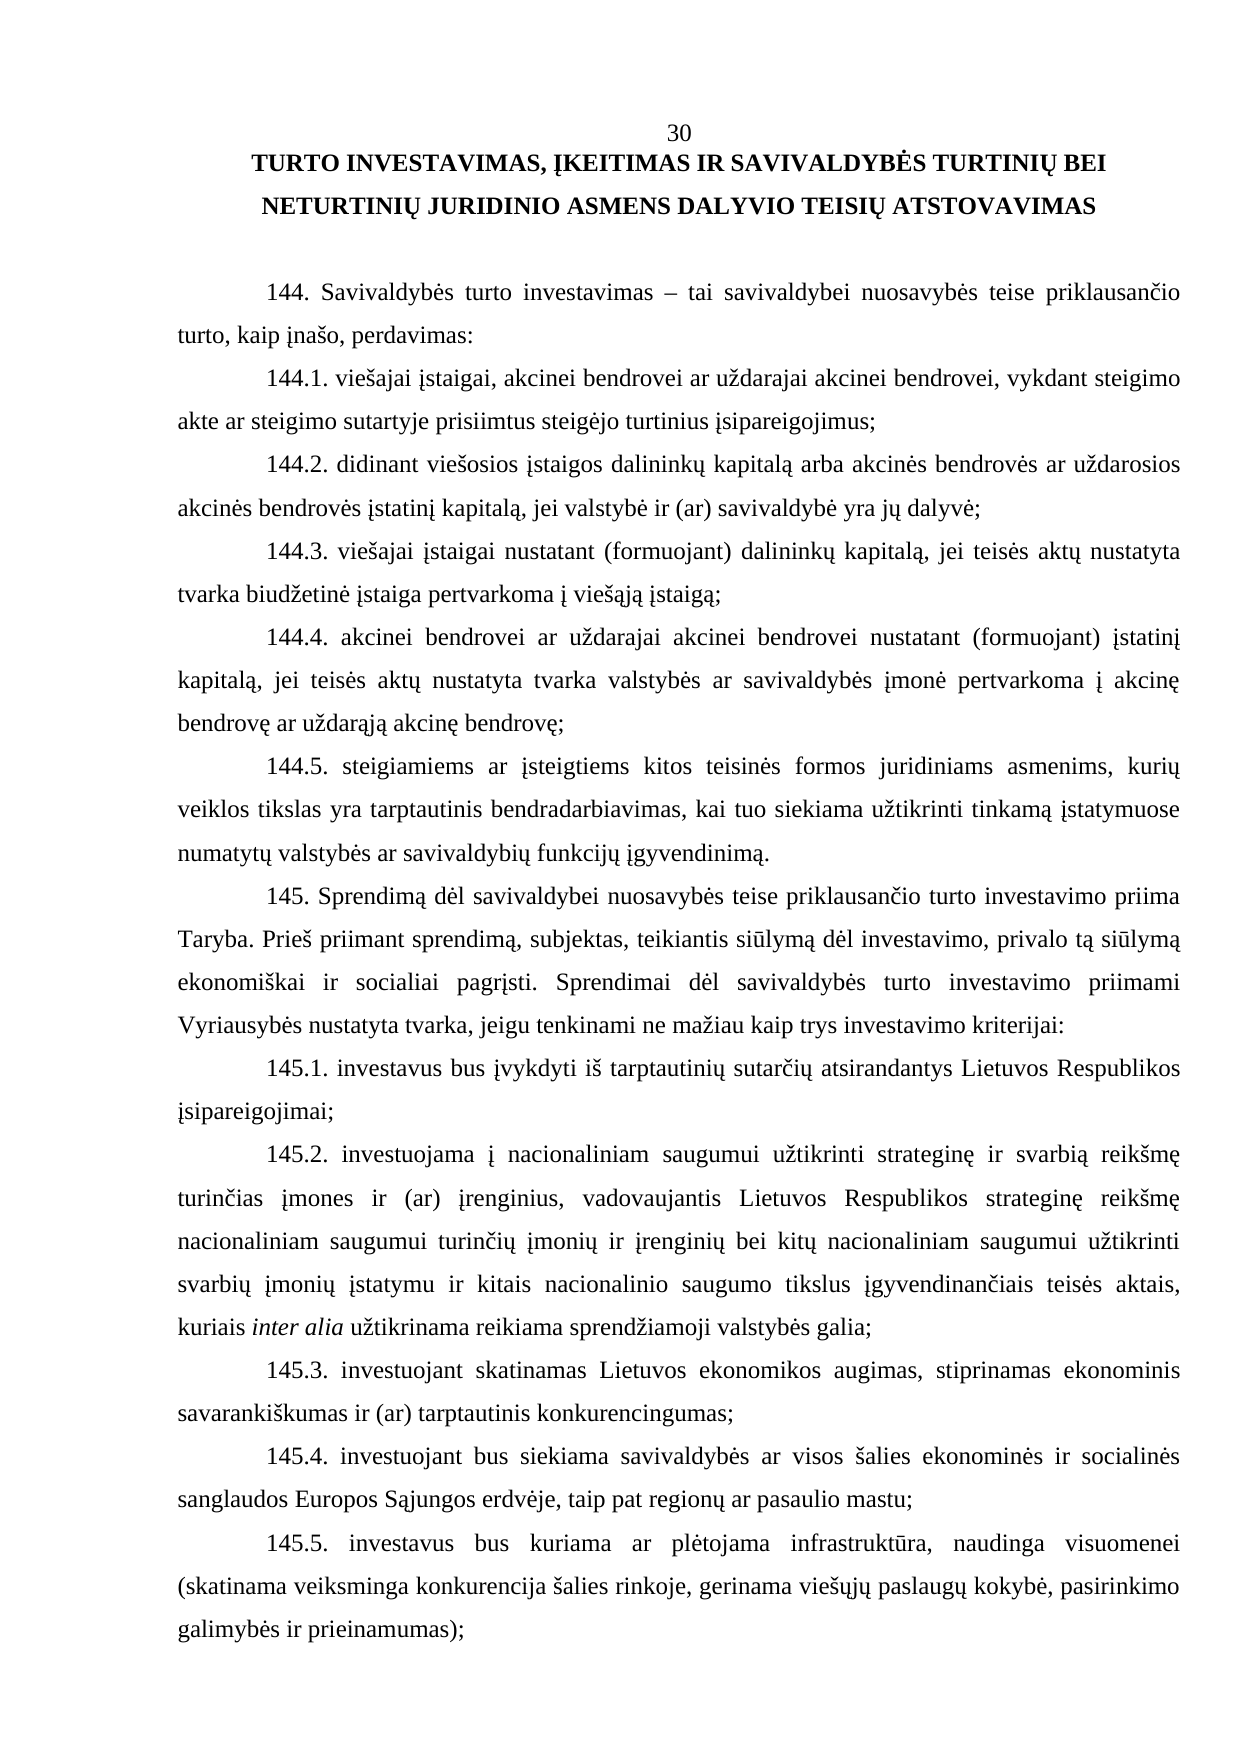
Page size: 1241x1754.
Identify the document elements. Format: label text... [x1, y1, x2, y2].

text 144. Savivaldybės turto investavimas – tai savivaldybei nuosavybės teise priklausančio turto, kaip įnašo, perdavimas: [177, 277, 1181, 349]
text 144.4. akcinei bendrovei ar uždarajai akcinei bendrovei nustatant (formuojant) įstatinį kapitalą, jei teisės aktų nustatyta tvarka valstybės ar savivaldybės įmonė pertvarkoma į akcinę bendrovę ar uždarąją akcinę bendrovę; [177, 622, 1181, 737]
text 144.1. viešajai įstaigai, akcinei bendrovei ar uždarajai akcinei bendrovei, vykdant steigimo akte ar steigimo sutartyje prisiimtus steigėjo turtinius įsipareigojimus; [177, 363, 1181, 435]
text 145.4. investuojant bus siekiama savivaldybės ar visos šalies ekonominės ir socialinės sanglaudos Europos Sąjungos erdvėje, taip pat regionų ar pasaulio mastu; [177, 1441, 1181, 1513]
text 145.5. investavus bus kuriama ar plėtojama infrastruktūra, naudinga visuomenei (skatinama veiksminga konkurencija šalies rinkoje, gerinama viešųjų paslaugų kokybė, pasirinkimo galimybės ir prieinamumas); [177, 1528, 1181, 1643]
text 144.2. didinant viešosios įstaigos dalininkų kapitalą arba akcinės bendrovės ar uždarosios akcinės bendrovės įstatinį kapitalą, jei valstybė ir (ar) savivaldybė yra jų dalyvė; [177, 449, 1181, 521]
text 145.1. investavus bus įvykdyti iš tarptautinių sutarčių atsirandantys Lietuvos Respublikos įsipareigojimai; [177, 1053, 1181, 1125]
text TURTO INVESTAVIMAS, ĮKEITIMAS IR SAVIVALDYBĖS TURTINIŲ BEI NETURTINIŲ JURIDINIO ASMENS DALYVIO TEISIŲ ATSTOVAVIMAS [177, 148, 1181, 219]
text 145.3. investuojant skatinamas Lietuvos ekonomikos augimas, stiprinamas ekonominis savarankiškumas ir (ar) tarptautinis konkurencingumas; [177, 1355, 1181, 1427]
text 145. Sprendimą dėl savivaldybei nuosavybės teise priklausančio turto investavimo priima Taryba. Prieš priimant sprendimą, subjektas, teikiantis siūlymą dėl investavimo, privalo tą siūlymą ekonomiškai ir socialiai pagrįsti. Sprendimai dėl savivaldybės turto investavimo priimami Vyriausybės nustatyta tvarka, jeigu tenkinami ne mažiau kaip trys investavimo kriterijai: [177, 881, 1181, 1039]
text 144.5. steigiamiems ar įsteigtiems kitos teisinės formos juridiniams asmenims, kurių veiklos tikslas yra tarptautinis bendradarbiavimas, kai tuo siekiama užtikrinti tinkamą įstatymuose numatytų valstybės ar savivaldybių funkcijų įgyvendinimą. [177, 751, 1181, 866]
text 145.2. investuojama į nacionaliniam saugumui užtikrinti strateginę ir svarbią reikšmę turinčias įmones ir (ar) įrenginius, vadovaujantis Lietuvos Respublikos strateginę reikšmę nacionaliniam saugumui turinčių įmonių ir įrenginių bei kitų nacionaliniam saugumui užtikrinti svarbių įmonių įstatymu ir kitais nacionalinio saugumo tikslus įgyvendinančiais teisės aktais, kuriais inter alia užtikrinama reikiama sprendžiamoji valstybės galia; [177, 1139, 1181, 1341]
text 144.3. viešajai įstaigai nustatant (formuojant) dalininkų kapitalą, jei teisės aktų nustatyta tvarka biudžetinė įstaiga pertvarkoma į viešąją įstaigą; [177, 536, 1181, 608]
